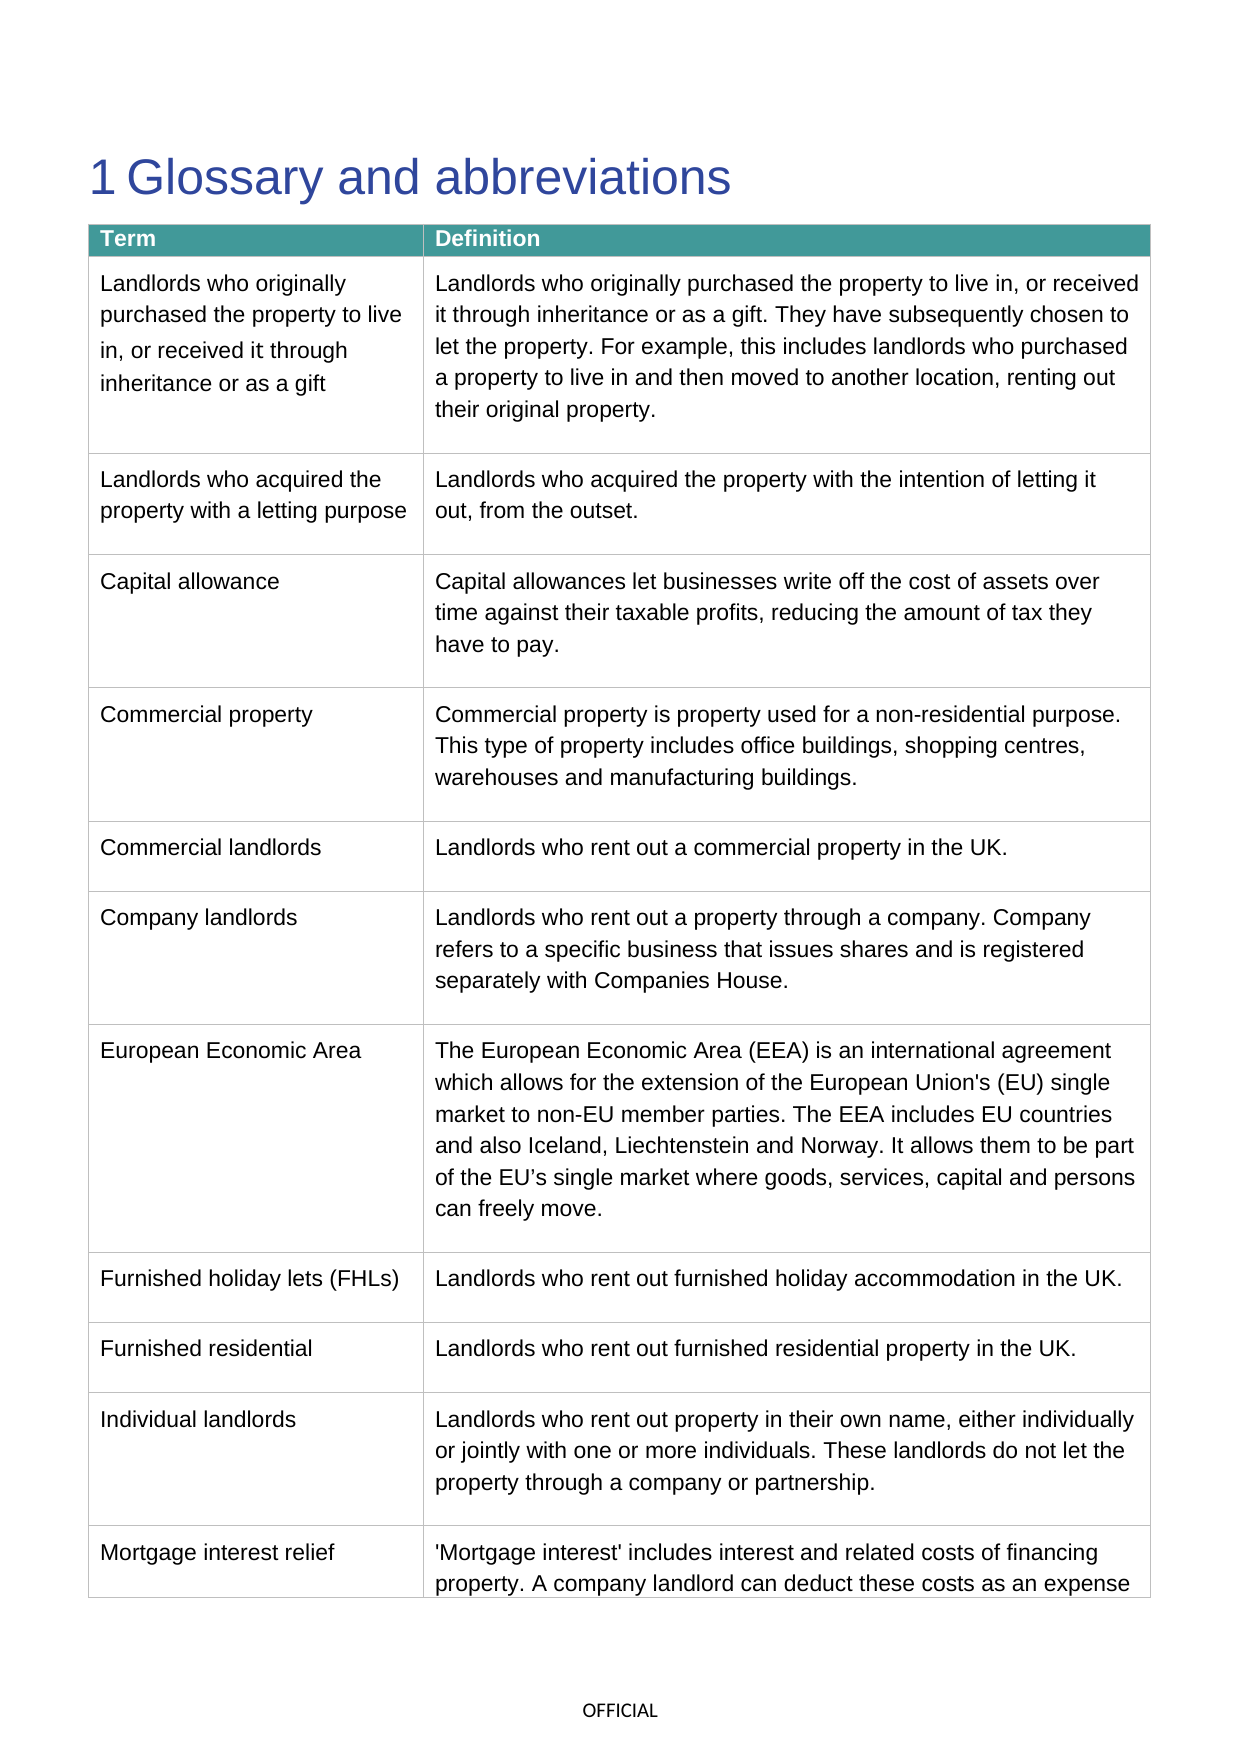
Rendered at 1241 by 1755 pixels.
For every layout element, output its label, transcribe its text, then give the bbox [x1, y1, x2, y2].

table_cell Landlords who rent out a commercial property in the UK. [424, 822, 1150, 891]
table_cell Mortgage interest relief [89, 1526, 423, 1597]
subtitle Glossary and abbreviations [89, 148, 1152, 205]
table_header Definition [424, 225, 1150, 256]
table_header Term [89, 225, 423, 256]
table_cell Landlords who acquired the property with the intention of letting it out, from the outset. [424, 454, 1150, 554]
table_cell Landlords who originally purchased the property to live in, or received it through inheritance or as a gift. They have subsequently chosen to let the property. For example, this includes landlords who purchased a property to live in and then moved to another location, renting out their original property. [424, 257, 1150, 452]
table_cell Commercial landlords [89, 822, 423, 891]
table_cell Furnished residential [89, 1323, 423, 1392]
table_cell Furnished holiday lets (FHLs) [89, 1253, 423, 1322]
table_cell European Economic Area [89, 1025, 423, 1252]
table_cell Landlords who rent out property in their own name, either individually or jointly with one or more individuals. These landlords do not let the property through a company or partnership. [424, 1393, 1150, 1525]
table_cell Individual landlords [89, 1393, 423, 1525]
table_cell Landlords who acquired the property with a letting purpose [89, 454, 423, 554]
table_cell Landlords who rent out furnished holiday accommodation in the UK. [424, 1253, 1150, 1322]
table_cell Company landlords [89, 892, 423, 1024]
table_cell Landlords who originally purchased the property to live in, or received it through inheritance or as a gift [89, 257, 423, 452]
table_cell Capital allowance [89, 555, 423, 687]
table_cell Landlords who rent out furnished residential property in the UK. [424, 1323, 1150, 1392]
table_cell The European Economic Area (EEA) is an international agreement which allows for the extension of the European Union's (EU) single market to non-EU member parties. The EEA includes EU countries and also Iceland, Liechtenstein and Norway. It allows them to be part of the EU’s single market where goods, services, capital and persons can freely move. [424, 1025, 1150, 1252]
table_cell Landlords who rent out a property through a company. Company refers to a specific business that issues shares and is registered separately with Companies House. [424, 892, 1150, 1024]
table_cell Capital allowances let businesses write off the cost of assets over time against their taxable profits, reducing the amount of tax they have to pay. [424, 555, 1150, 687]
table_cell Commercial property [89, 688, 423, 821]
table_cell 'Mortgage interest' includes interest and related costs of financing property. A company landlord can deduct these costs as an expense [424, 1526, 1150, 1597]
table_cell Commercial property is property used for a non-residential purpose. This type of property includes office buildings, shopping centres, warehouses and manufacturing buildings. [424, 688, 1150, 821]
